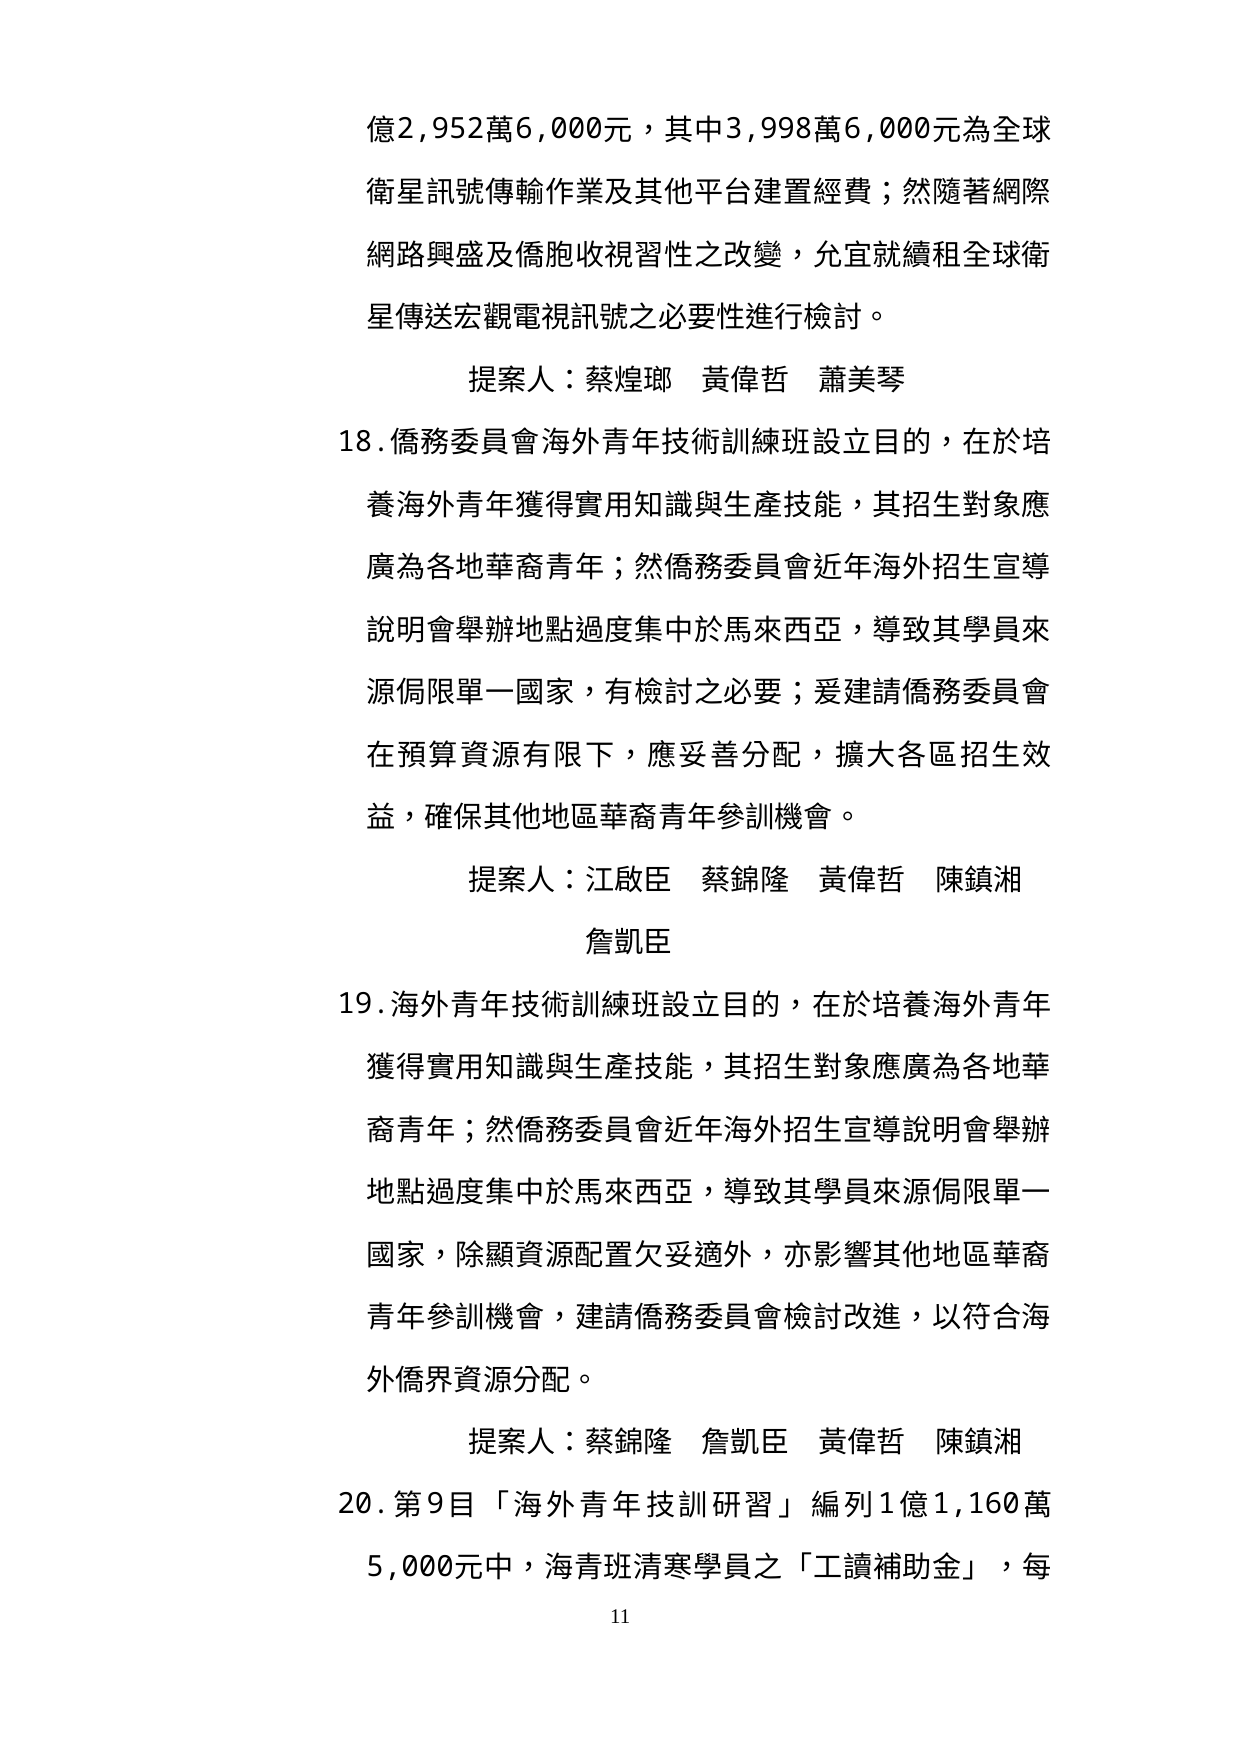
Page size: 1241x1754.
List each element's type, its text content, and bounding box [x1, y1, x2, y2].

text 提案人：江啟臣 蔡錦隆 黃偉哲 陳鎮湘 [337, 846, 1053, 909]
text 18.僑務委員會海外青年技術訓練班設立目的，在於培養海外青年獲得實用知識與生產技能，其招生對象應廣為各地華裔青年；然僑務委員會近年海外招生宣導說明會舉辦地點過度集中於馬來西亞，導致其學員來源侷限單一國家，有檢討之必要；爰建請僑務委員會在預算資源有限下，應妥善分配，擴大各區招生效益，確保其他地區華裔青年參訓機會。 [337, 409, 1053, 846]
text 提案人：蔡錦隆 詹凱臣 黃偉哲 陳鎮湘 [337, 1409, 1053, 1471]
text 詹凱臣 [337, 909, 1053, 971]
text 19.海外青年技術訓練班設立目的，在於培養海外青年獲得實用知識與生產技能，其招生對象應廣為各地華裔青年；然僑務委員會近年海外招生宣導說明會舉辦地點過度集中於馬來西亞，導致其學員來源侷限單一國家，除顯資源配置欠妥適外，亦影響其他地區華裔青年參訓機會，建請僑務委員會檢討改進，以符合海外僑界資源分配。 [337, 971, 1053, 1409]
text 20.第9目「海外青年技訓研習」編列1億1,160萬5,000元中，海青班清寒學員之「工讀補助金」，每 [337, 1471, 1053, 1596]
text 億2,952萬6,000元，其中3,998萬6,000元為全球衛星訊號傳輸作業及其他平台建置經費；然隨著網際網路興盛及僑胞收視習性之改變，允宜就續租全球衛星傳送宏觀電視訊號之必要性進行檢討。 [337, 96, 1053, 346]
text 提案人：蔡煌瑯 黃偉哲 蕭美琴 [337, 346, 1053, 409]
